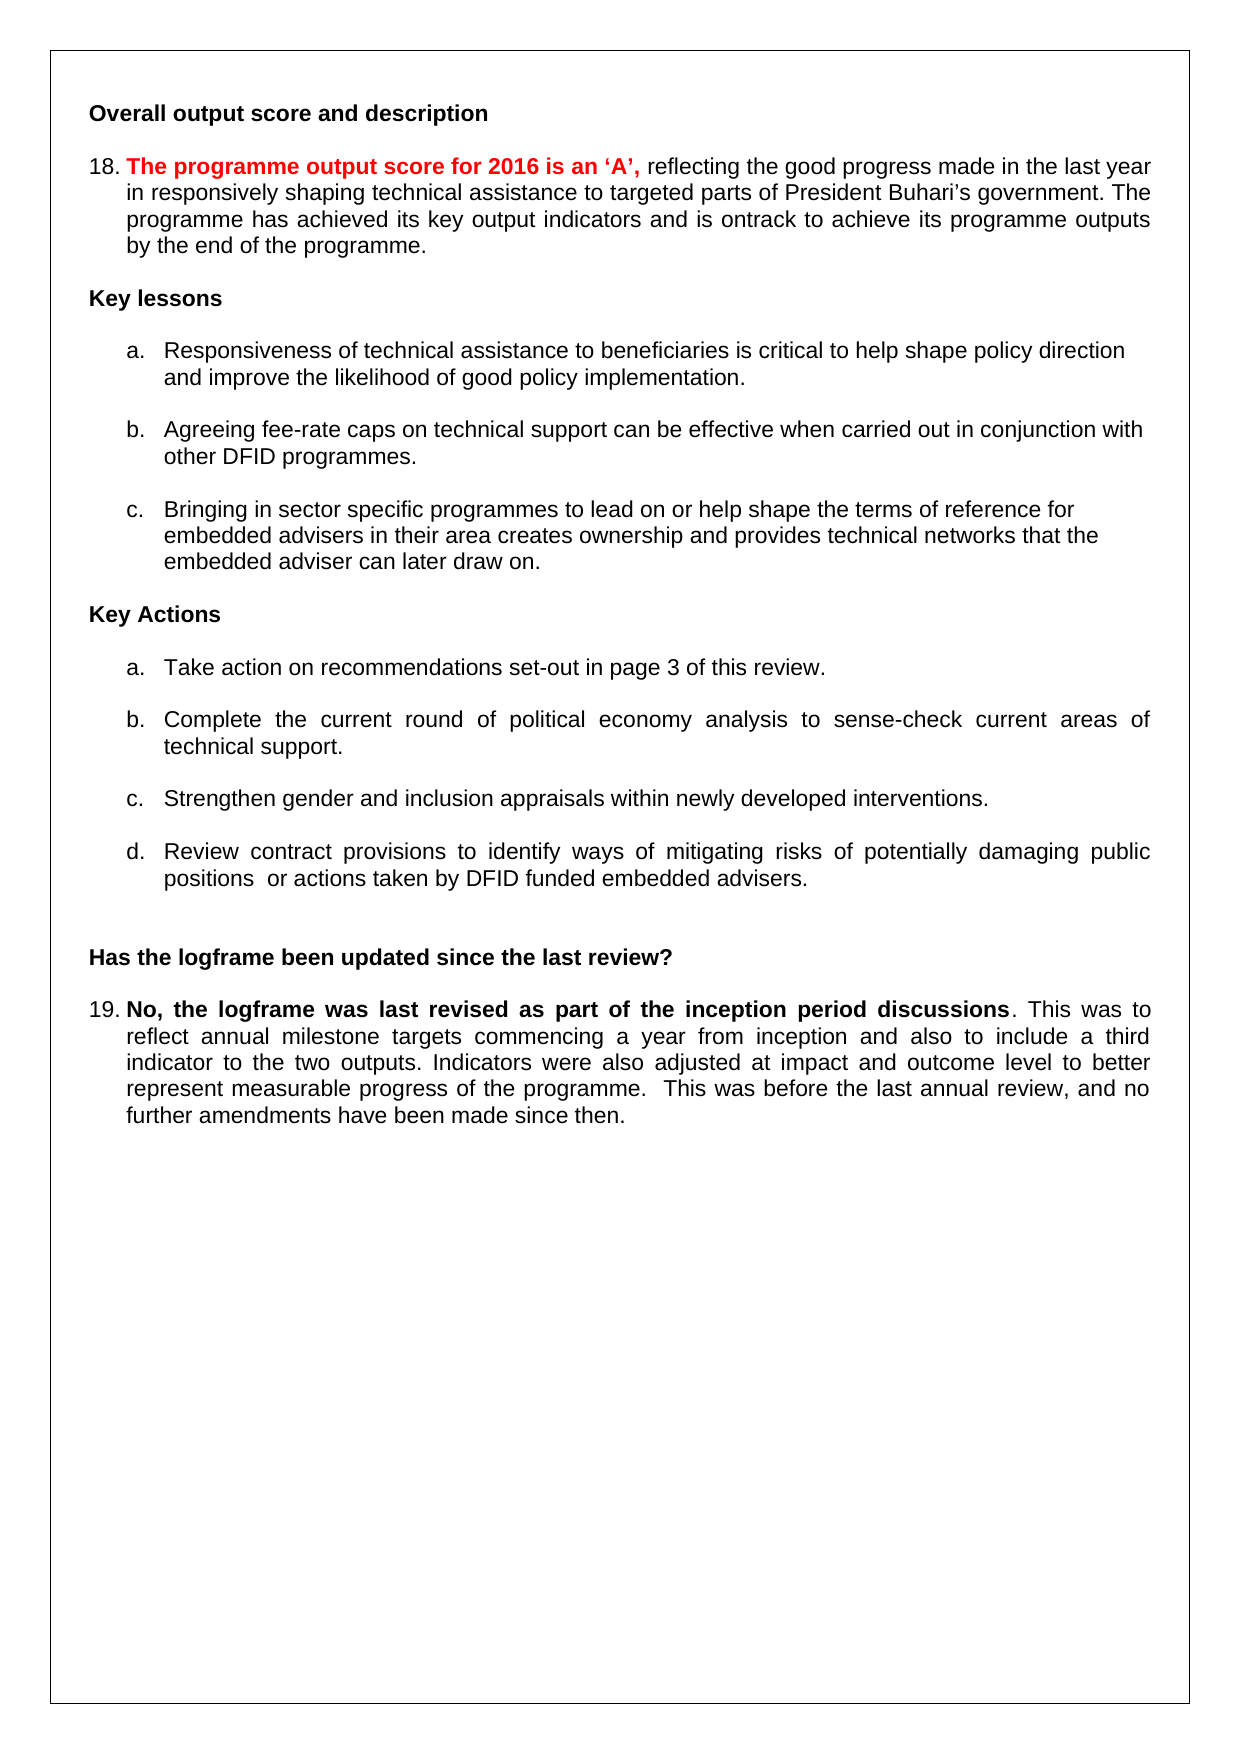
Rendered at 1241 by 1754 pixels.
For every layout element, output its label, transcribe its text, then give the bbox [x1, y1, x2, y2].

text Overall output score and description [89, 100, 1152, 127]
text Has the logframe been updated since the last review? [89, 943, 1152, 970]
list Strengthen gender and inclusion appraisals within newly developed interventions. [126, 785, 1152, 812]
text Key Actions [89, 601, 1152, 627]
list Agreeing fee-rate caps on technical support can be effective when carried out in conjunction with other DFID programmes. [126, 416, 1152, 469]
list Review contract provisions to identify ways of mitigating risks of potentially damaging public positions or actions taken by DFID funded embedded advisers. [126, 838, 1152, 891]
list The programme output score for 2016 is an ‘A’, reflecting the good progress made in the last year in responsively shaping technical assistance to targeted parts of President Buhari’s government. The programme has achieved its key output indicators and is ontrack to achieve its programme outputs by the end of the programme. [89, 153, 1152, 258]
text Key lessons [89, 285, 1152, 311]
list Responsiveness of technical assistance to beneficiaries is critical to help shape policy direction and improve the likelihood of good policy implementation. [126, 337, 1152, 390]
list Take action on recommendations set-out in page 3 of this review. [126, 654, 1152, 680]
list No, the logframe was last revised as part of the inception period discussions. This was to reflect annual milestone targets commencing a year from inception and also to include a third indicator to the two outputs. Indicators were also adjusted at impact and outcome level to better represent measurable progress of the programme. This was before the last annual review, and no further amendments have been made since then. [89, 996, 1152, 1128]
list Bringing in sector specific programmes to lead on or help shape the terms of reference for embedded advisers in their area creates ownership and provides technical networks that the embedded adviser can later draw on. [126, 496, 1152, 574]
list Complete the current round of political economy analysis to sense-check current areas of technical support. [126, 706, 1152, 759]
